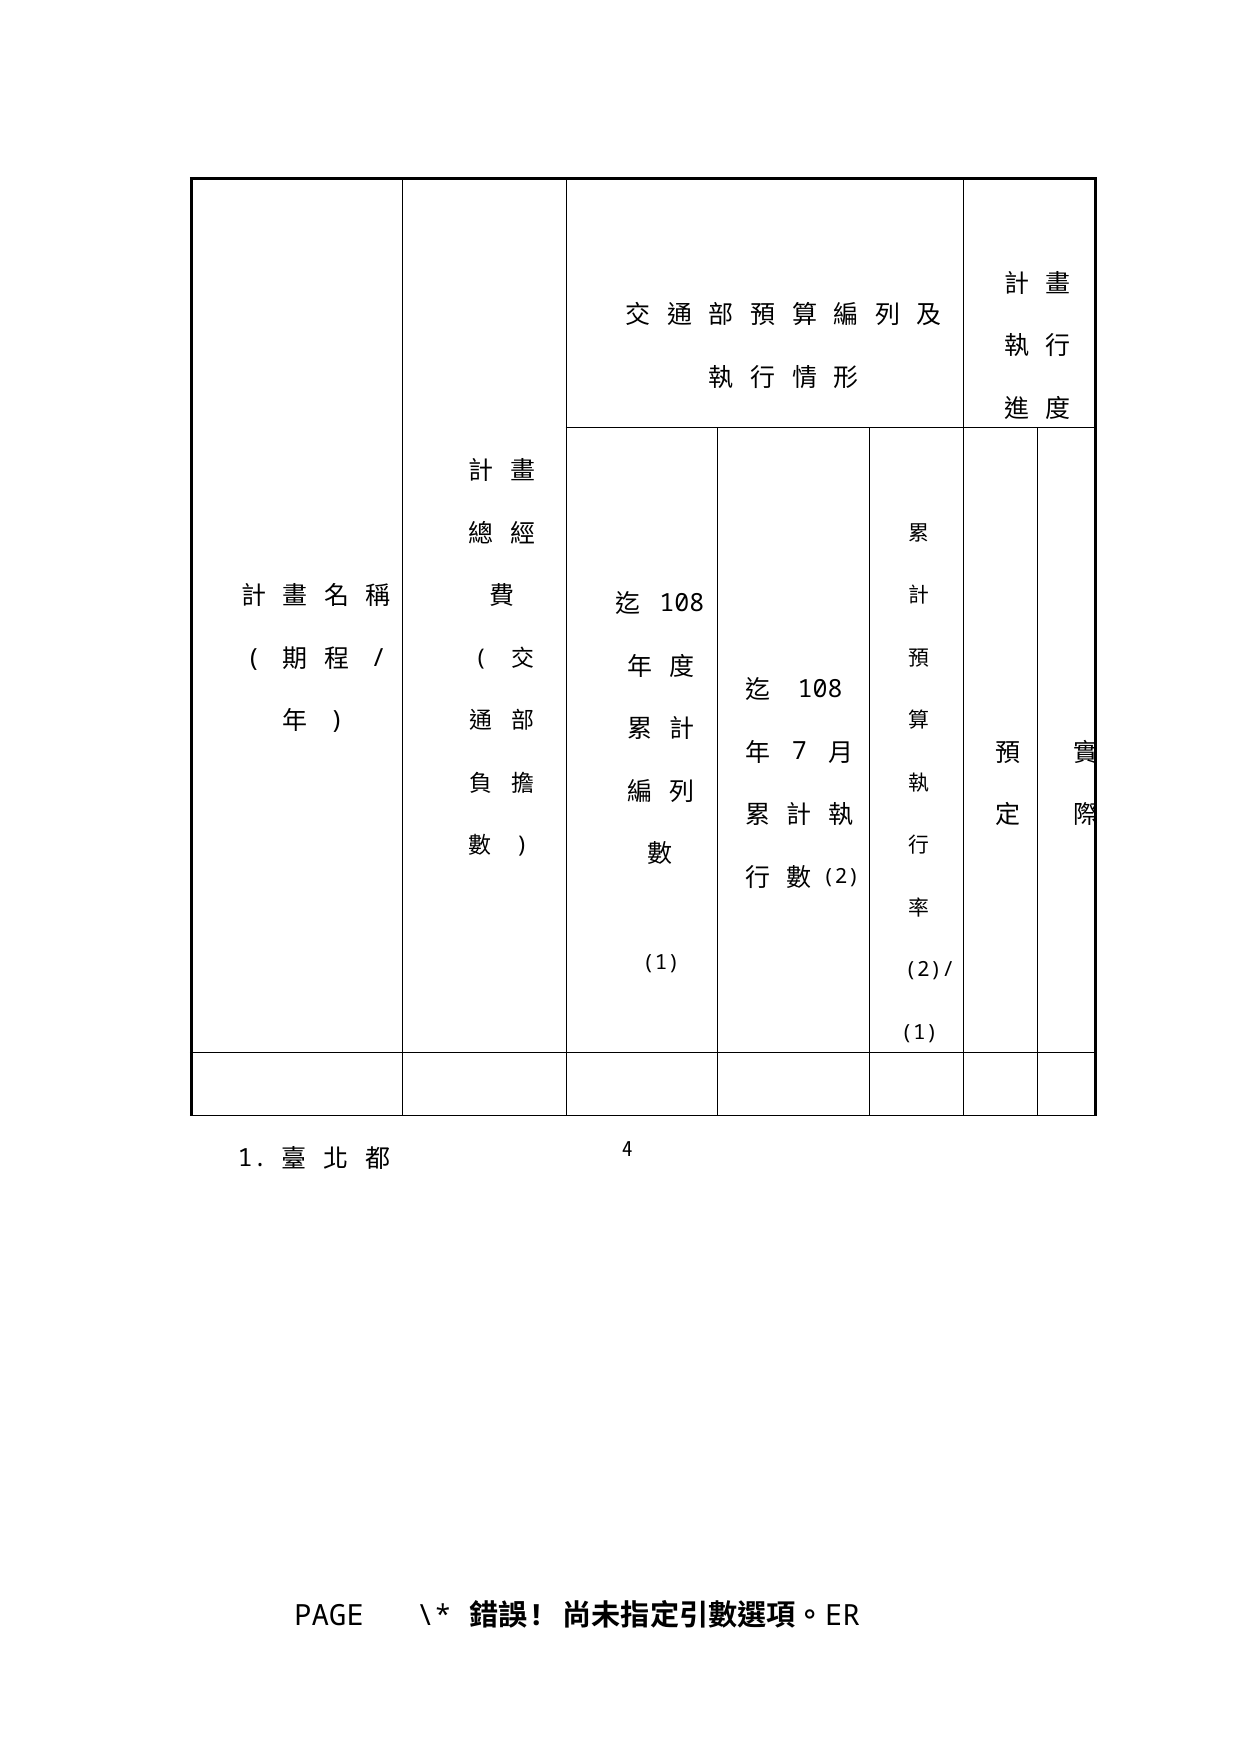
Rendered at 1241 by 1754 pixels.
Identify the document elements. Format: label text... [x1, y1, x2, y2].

table_cell 100 [1038, 1053, 1094, 1115]
table_cell 106,415,565 [567, 1053, 717, 1115]
table_cell 98.86 [870, 1053, 963, 1115]
table_header 計畫 執行進度 [964, 180, 1094, 427]
table_header 計畫名稱 (期程/年) [193, 180, 402, 1052]
table_cell 預定 [964, 428, 1037, 1052]
table_header 計畫總經費 (交通部負擔數) [403, 180, 566, 1052]
table_cell 累計預算執行率(2)/(1) [870, 428, 963, 1052]
table_cell 實際 [1038, 428, 1094, 1052]
table_cell 迄108年7月累計執行數(2) [718, 428, 869, 1052]
table_cell 167,690,000 (123,302,000) [403, 1053, 566, 1115]
table_cell 1.臺北都會區大眾捷運系統後續路網新莊及蘆洲支線建設計畫(85-111) [193, 1053, 402, 1115]
table_cell 迄108年度 累計編列數 (1) [567, 428, 717, 1052]
table_cell 105,205,574 [718, 1053, 869, 1115]
table_cell 100 [964, 1053, 1037, 1115]
table_header 交通部預算編列及執行情形 [567, 180, 963, 427]
